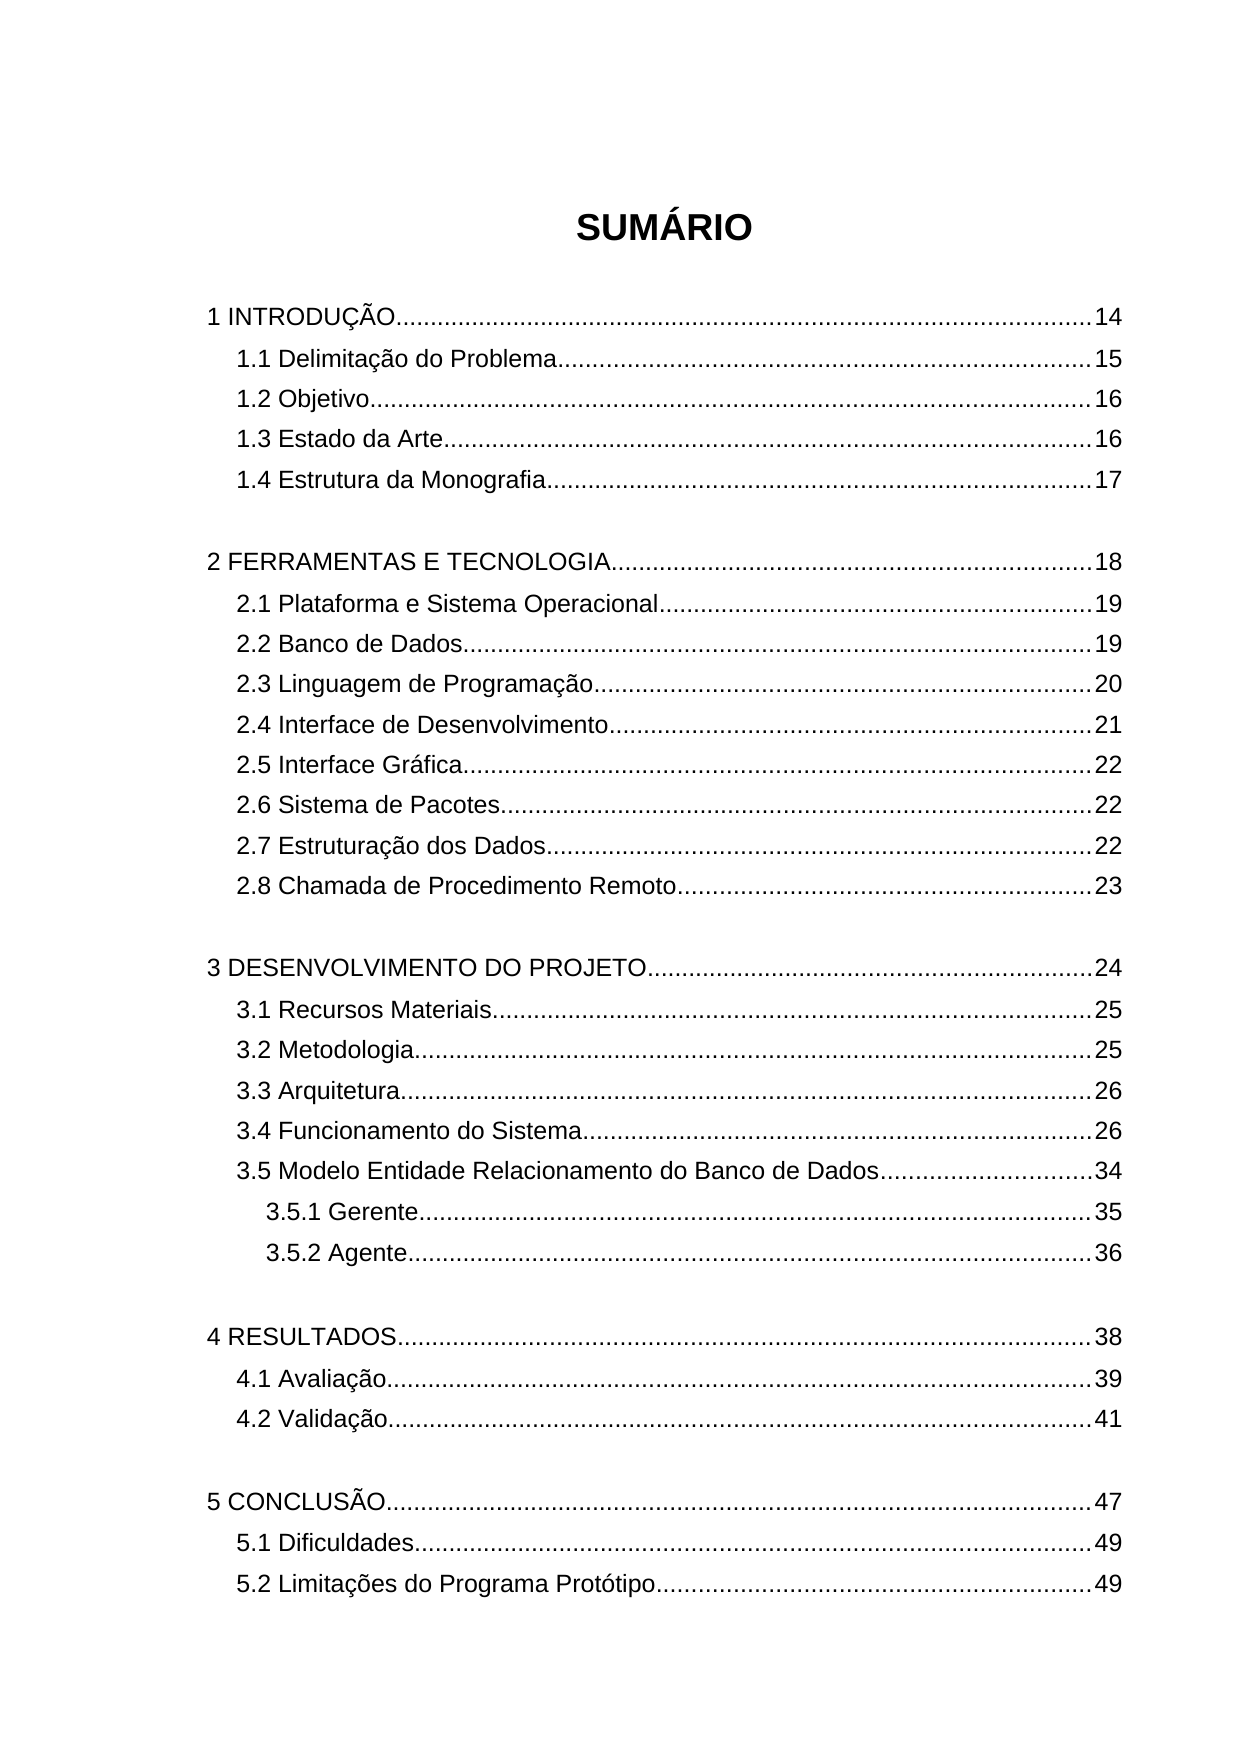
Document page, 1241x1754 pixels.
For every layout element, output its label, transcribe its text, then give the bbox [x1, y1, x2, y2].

text 1.3 Estado da Arte 16 [236, 425, 1122, 453]
text SUMÁRIO [207, 207, 1122, 248]
text 4.1 Avaliação 39 [236, 1365, 1122, 1393]
text 2.5 Interface Gráfica 22 [236, 751, 1122, 779]
text 4.2 Validação 41 [236, 1405, 1122, 1433]
text 2.8 Chamada de Procedimento Remoto 23 [236, 872, 1122, 900]
text 2.4 Interface de Desenvolvimento 21 [236, 711, 1122, 738]
text 3 DESENVOLVIMENTO DO PROJETO 24 [207, 912, 1122, 982]
text 5.2 Limitações do Programa Protótipo 49 [236, 1569, 1122, 1597]
text 4 RESULTADOS 38 [207, 1281, 1122, 1351]
text 2.1 Plataforma e Sistema Operacional 19 [236, 589, 1122, 617]
text 5.1 Dificuldades 49 [236, 1529, 1122, 1557]
text 3.2 Metodologia 25 [236, 1036, 1122, 1064]
text 3.5 Modelo Entidade Relacionamento do Banco de Dados 34 [236, 1157, 1122, 1185]
text 5 CONCLUSÃO 47 [207, 1446, 1122, 1515]
text 2 FERRAMENTAS E TECNOLOGIA 18 [207, 506, 1122, 576]
text 2.7 Estruturação dos Dados 22 [236, 831, 1122, 859]
text 3.5.1 Gerente 35 [266, 1197, 1122, 1225]
text 2.3 Linguagem de Programação 20 [236, 670, 1122, 698]
text 3.1 Recursos Materiais 25 [236, 996, 1122, 1024]
text 2.2 Banco de Dados 19 [236, 630, 1122, 658]
text 3.5.2 Agente 36 [266, 1239, 1122, 1267]
text 3.3 Arquitetura 26 [236, 1076, 1122, 1104]
text 1.1 Delimitação do Problema 15 [236, 344, 1122, 372]
text 2.6 Sistema de Pacotes 22 [236, 791, 1122, 819]
text 1.4 Estrutura da Monografia 17 [236, 466, 1122, 493]
text 3.4 Funcionamento do Sistema 26 [236, 1117, 1122, 1145]
text 1.2 Objetivo 16 [236, 385, 1122, 413]
text 1 INTRODUÇÃO 14 [207, 303, 1122, 331]
